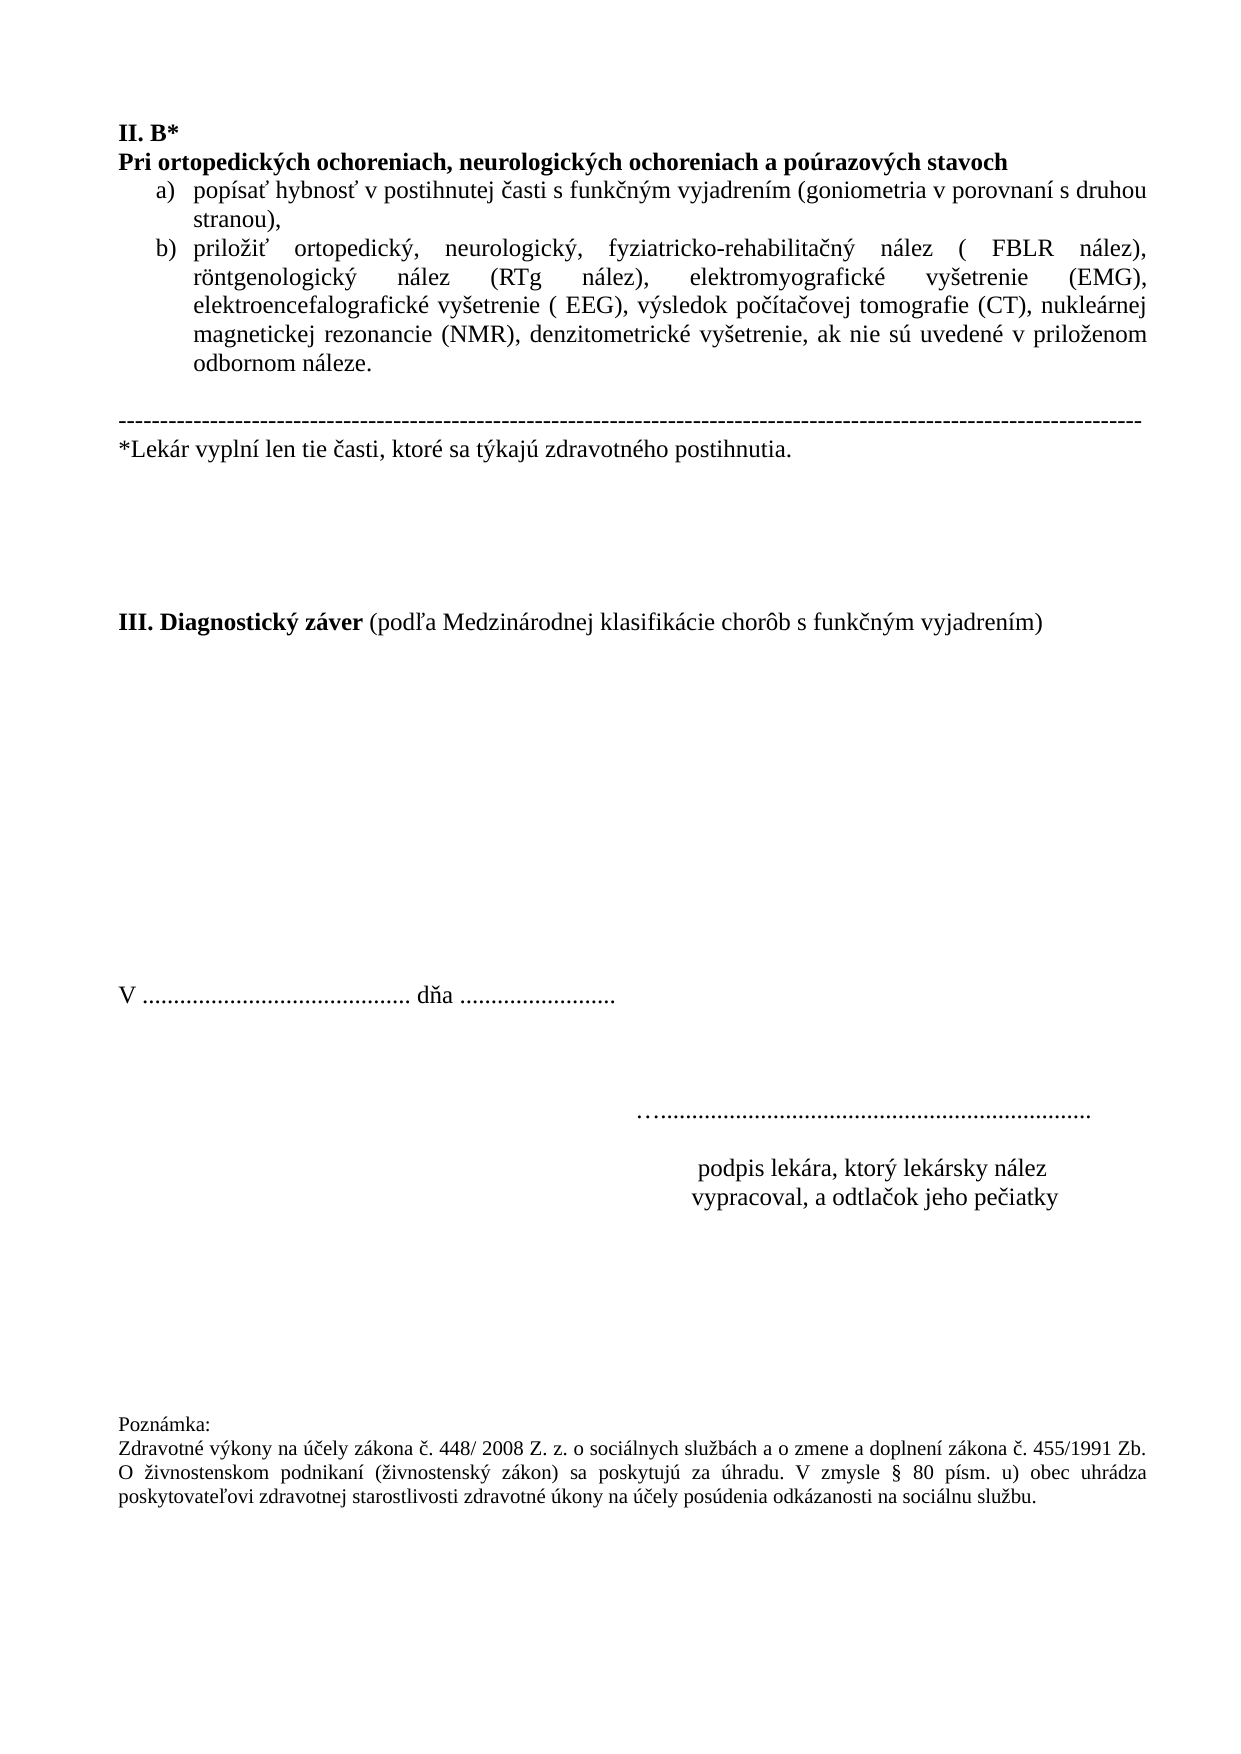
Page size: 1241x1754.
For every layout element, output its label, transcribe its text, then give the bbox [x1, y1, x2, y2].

list priložiť ortopedický, neurologický, fyziatricko-rehabilitačný nález ( FBLR nález), röntgenologický nález (RTg nález), elektromyografické vyšetrenie (EMG), elektroencefalografické vyšetrenie ( EEG), výsledok počítačovej tomografie (CT), nukleárnej magnetickej rezonancie (NMR), denzitometrické vyšetrenie, ak nie sú uvedené v priloženom odbornom náleze. [156, 233, 1148, 377]
text *Lekár vyplní len tie časti, ktoré sa týkajú zdravotného postihnutia. [118, 434, 1148, 463]
text Pri ortopedických ochoreniach, neurologických ochoreniach a poúrazových stavoch [118, 147, 1148, 176]
text II. B* [118, 118, 1148, 147]
text Poznámka: [118, 1412, 1148, 1436]
text III. Diagnostický záver (podľa Medzinárodnej klasifikácie chorôb s funkčným vyjadrením) [118, 607, 1148, 636]
text podpis lekára, ktorý lekársky nález [118, 1153, 1148, 1182]
text vypracoval, a odtlačok jeho pečiatky [118, 1182, 1148, 1211]
list popísať hybnosť v postihnutej časti s funkčným vyjadrením (goniometria v porovnaní s druhou stranou), [156, 176, 1148, 233]
text V ........................................... dňa ......................... [118, 981, 1148, 1009]
text Zdravotné výkony na účely zákona č. 448/ 2008 Z. z. o sociálnych službách a o zmene a doplnení zákona č. 455/1991 Zb. O živnostenskom podnikaní (živnostenský zákon) sa poskytujú za úhradu. V zmysle § 80 písm. u) obec uhrádza poskytovateľovi zdravotnej starostlivosti zdravotné úkony na účely posúdenia odkázanosti na sociálnu službu. [118, 1436, 1148, 1508]
text --------------------------------------------------------------------------------------------------------------------------- [118, 406, 1148, 434]
text …..................................................................... [118, 1096, 1148, 1124]
